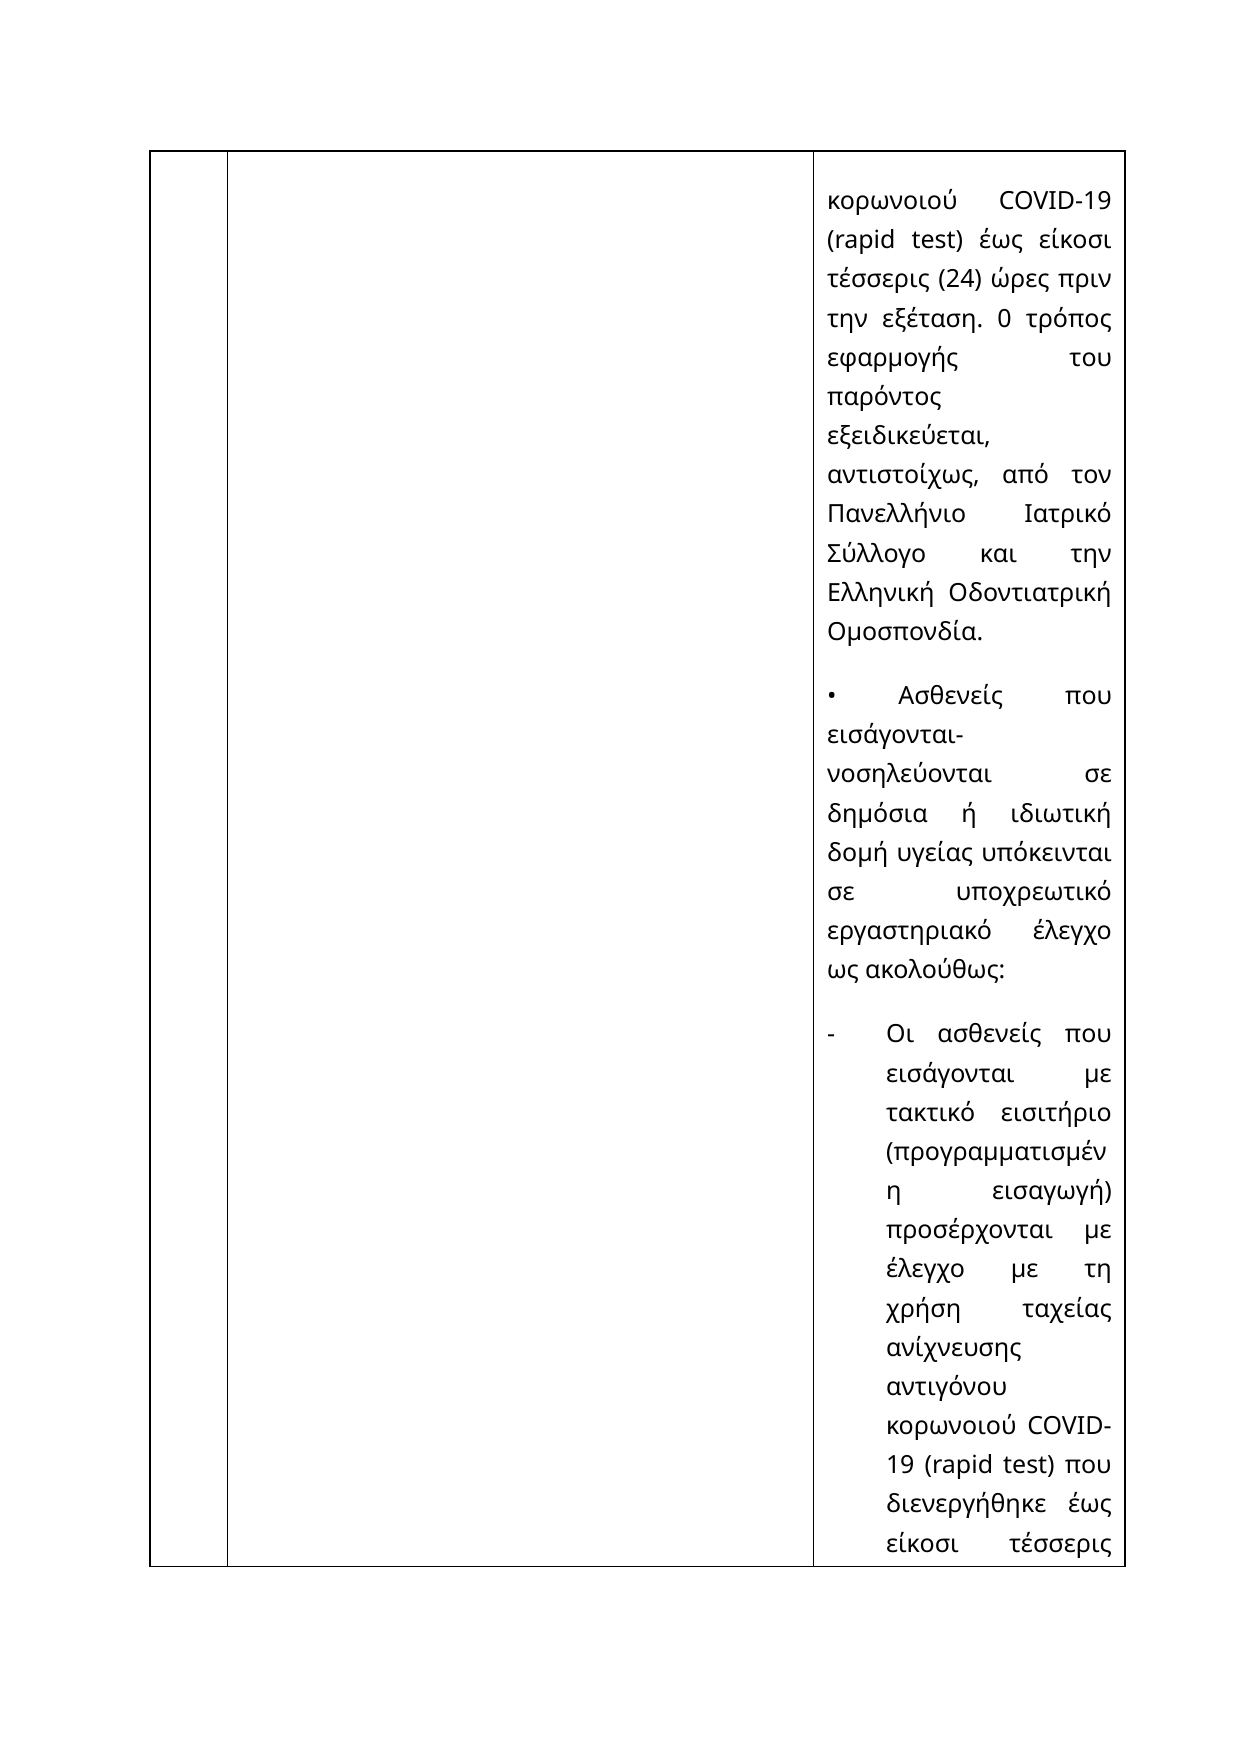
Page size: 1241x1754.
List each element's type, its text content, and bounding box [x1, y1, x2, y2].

table_cell κορωνοιού COVID-19 (rapid test) έως είκοσι τέσσερις (24) ώρες πριν την εξέταση. 0 τρόπος εφαρμογής του παρόντος εξειδικεύεται, αντιστοίχως, από τον Πανελλήνιο Ιατρικό Σύλλογο και την Ελληνική Οδοντιατρική Ομοσπονδία. • Ασθενείς που εισάγονται-νοσηλεύονται σε δημόσια ή ιδιωτική δομή υγείας υπόκεινται σε υποχρεωτικό εργαστηριακό έλεγχο ως ακολούθως: - Οι ασθενείς που εισάγονται με τακτικό εισιτήριο (προγραμματισμένη εισαγωγή) προσέρχονται με έλεγχο με τη χρήση ταχείας ανίχνευσης αντιγόνου κορωνοιού COVID-19 (rapid test) που διενεργήθηκε έως είκοσι τέσσερις [814, 152, 1124, 1566]
table_cell [151, 152, 227, 1566]
table_cell [228, 152, 813, 1566]
